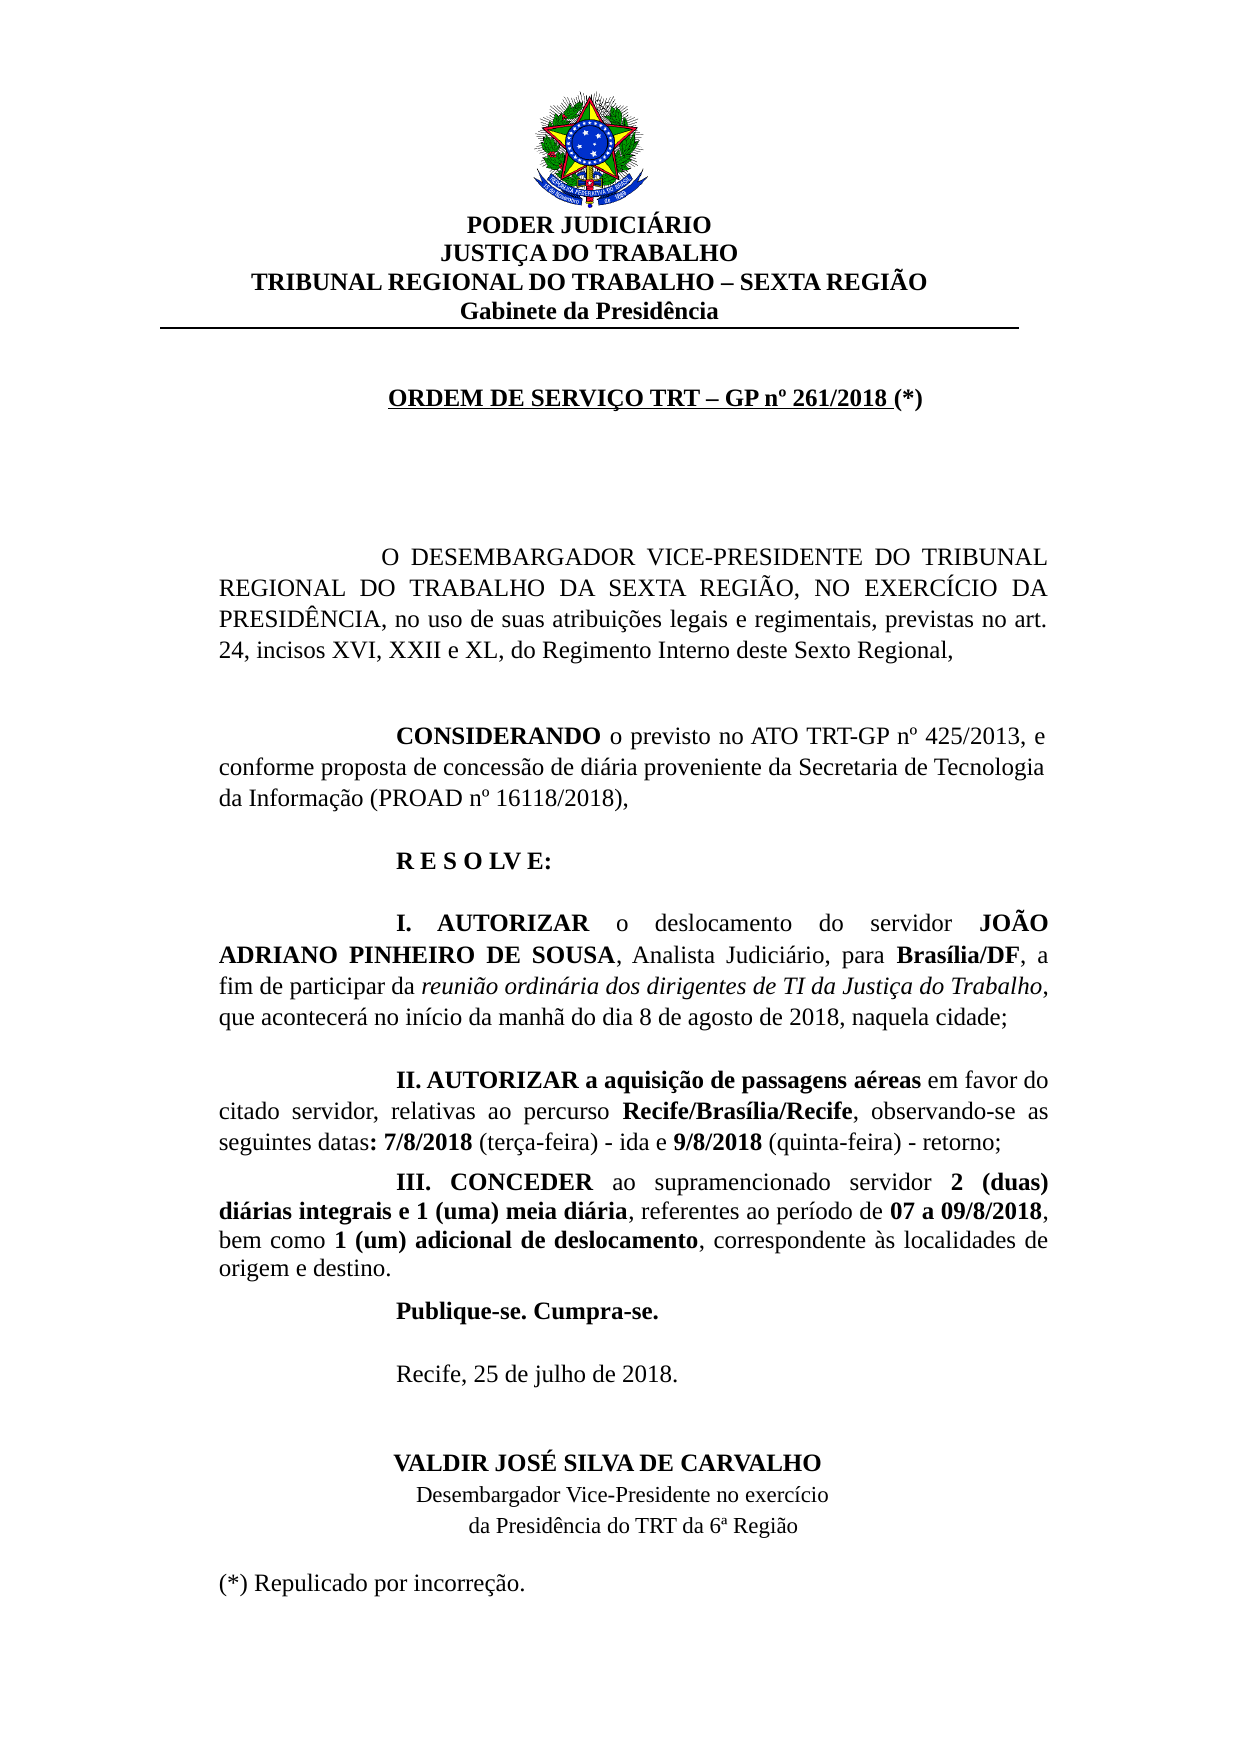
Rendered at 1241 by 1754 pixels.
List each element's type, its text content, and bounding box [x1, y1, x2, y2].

text Recife, 25 de julho de 2018. [218, 1357, 960, 1388]
subtitle ORDEM DE SERVIÇO TRT – GP nº 261/2018 (*) [263, 383, 960, 411]
text II. AUTORIZAR a aquisição de passagens aéreas em favor do citado servidor, relativas ao percurso Recife/Brasília/Recife, observando-se as seguintes datas: 7/8/2018 (terça-feira) - ida e 9/8/2018 (quinta-feira) - retorno; [218, 1063, 1048, 1157]
text CONSIDERANDO o previsto no ATO TRT-GP nº 425/2013, e conforme proposta de concessão de diária proveniente da Secretaria de Tecnologia da Informação (PROAD nº 16118/2018), [218, 719, 1045, 813]
text III. CONCEDER ao supramencionado servidor 2 (duas) diárias integrais e 1 (uma) meia diária, referentes ao período de 07 a 09/8/2018, bem como 1 (um) adicional de deslocamento, correspondente às localidades de origem e destino. [218, 1167, 1048, 1282]
text (*) Repulicado por incorreção. [218, 1568, 1048, 1597]
picture [527, 88, 651, 210]
text VALDIR JOSÉ SILVA DE CARVALHO [218, 1448, 960, 1477]
text I. AUTORIZAR o deslocamento do servidor JOÃO ADRIANO PINHEIRO DE SOUSA, Analista Judiciário, para Brasília/DF, a fim de participar da reunião ordinária dos dirigentes de TI da Justiça do Trabalho, que acontecerá no início da manhã do dia 8 de agosto de 2018, naquela cidade; [218, 907, 1048, 1032]
text Publique-se. Cumpra-se. [218, 1295, 960, 1326]
text Desembargador Vice-Presidente no exercício [159, 1477, 960, 1508]
text da Presidência do TRT da 6ª Região [159, 1508, 960, 1540]
text R E S O LV E: [218, 844, 960, 876]
text O DESEMBARGADOR VICE-PRESIDENTE DO TRIBUNAL REGIONAL DO TRABALHO DA SEXTA REGIÃO, NO EXERCÍCIO DA PRESIDÊNCIA, no uso de suas atribuições legais e regimentais, previstas no art. 24, incisos XVI, XXII e XL, do Regimento Interno deste Sexto Regional, [218, 540, 1048, 665]
